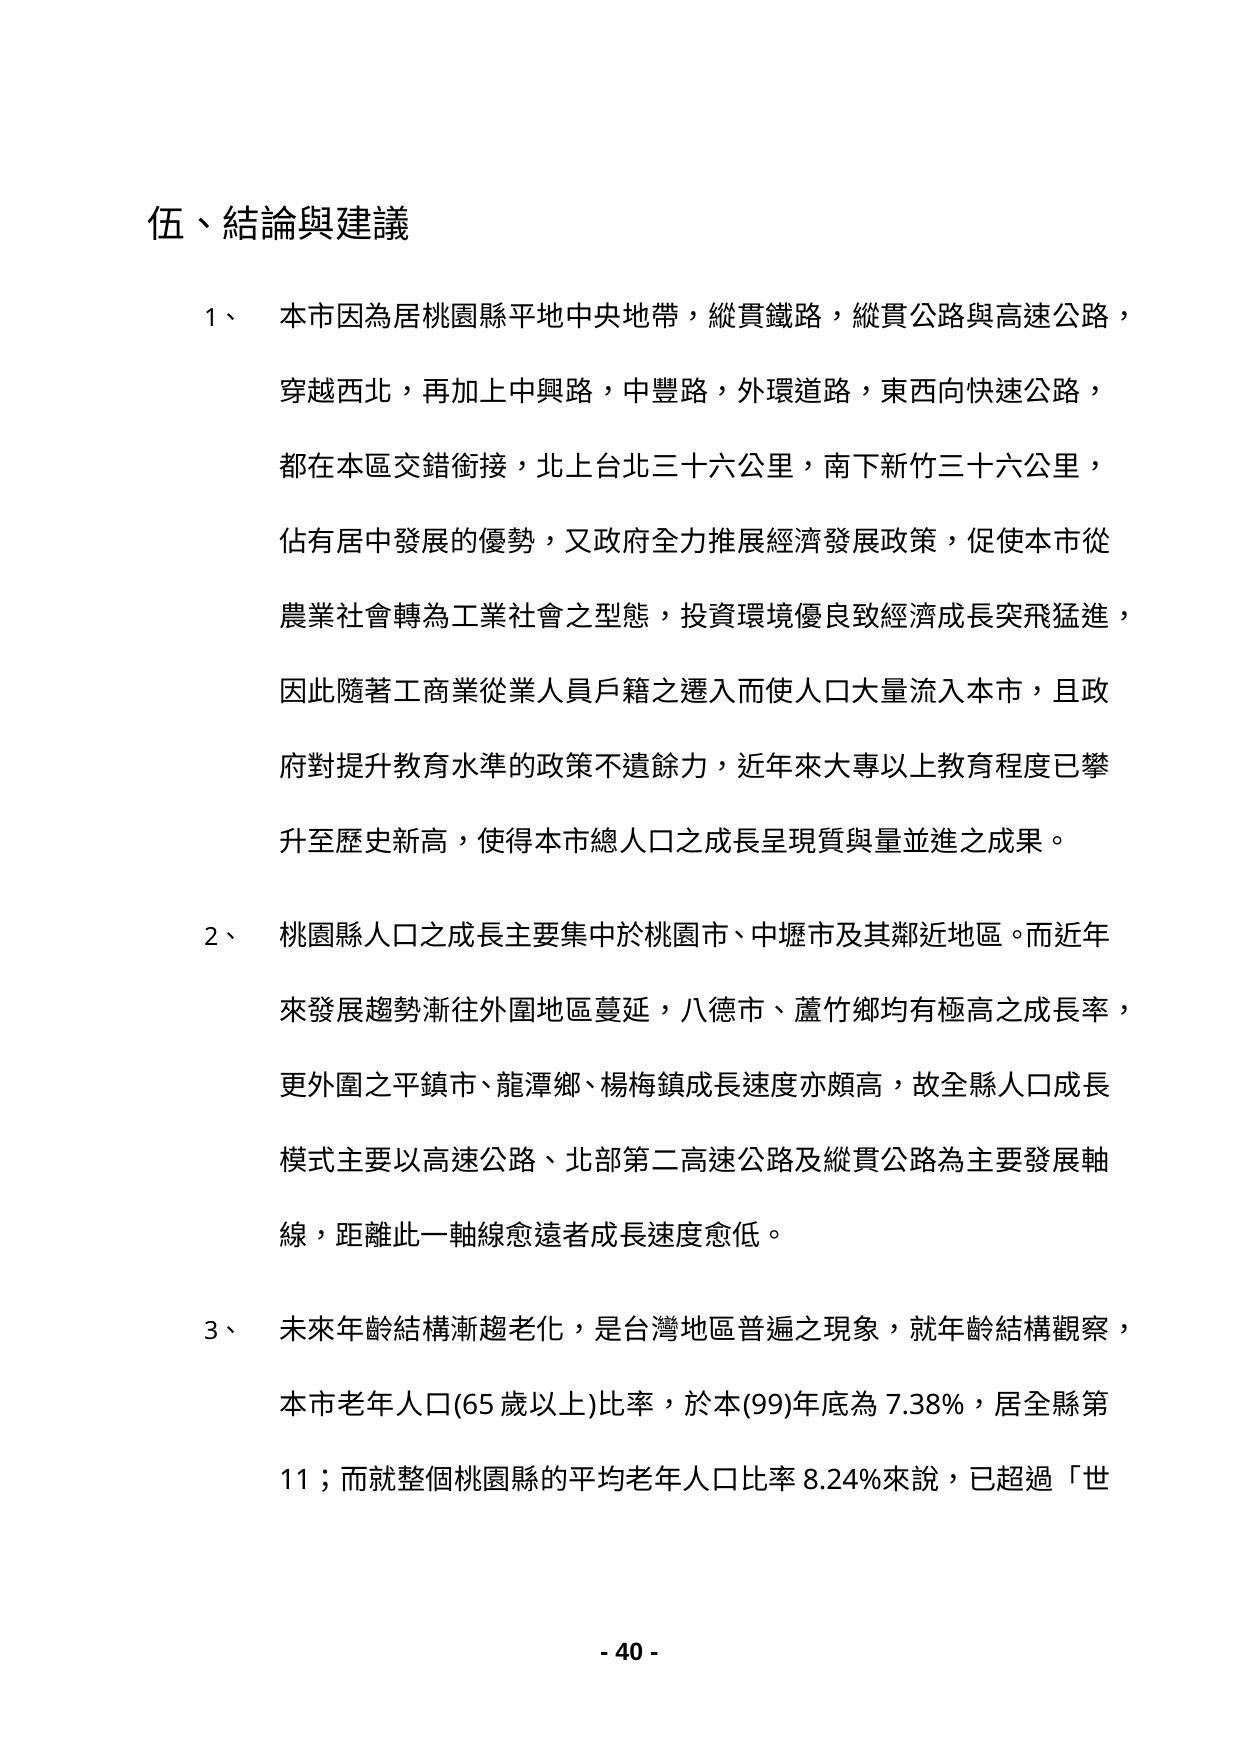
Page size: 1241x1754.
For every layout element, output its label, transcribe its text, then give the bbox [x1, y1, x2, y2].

list 本市因為居桃園縣平地中央地帶，縱貫鐵路，縱貫公路與高速公路，穿越西北，再加上中興路，中豐路，外環道路，東西向快速公路，都在本區交錯銜接，北上台北三十六公里，南下新竹三十六公里，佔有居中發展的優勢，又政府全力推展經濟發展政策，促使本市從農業社會轉為工業社會之型態，投資環境優良致經濟成長突飛猛進，因此隨著工商業從業人員戶籍之遷入而使人口大量流入本市，且政府對提升教育水準的政策不遺餘力，近年來大專以上教育程度已攀升至歷史新高，使得本市總人口之成長呈現質與量並進之成果。 [204, 277, 1110, 877]
text 伍、結論與建議 [148, 183, 1110, 258]
list 未來年齡結構漸趨老化，是台灣地區普遍之現象，就年齡結構觀察，本市老年人口(65歲以上)比率，於本(99)年底為7.38%，居全縣第11；而就整個桃園縣的平均老年人口比率8.24%來說，已超過「世界衛生組織」高齡化指標(7%)，顯示本縣老年人口占有相當之比例；另本市出生人口數、粗出生率及自然增加率亦呈現持續遞減趨勢，致本(99)年分別為1,474人、7.12 0/00及2.23 0/00；人口老化指數則逐年遞增，本(99)年已提高至40.80，顯示本市人口結構老化與幼年層之比已逐漸失衡，因此為因應高齡化、少子化社會之來臨，本市在施政上，如能針對各項老人照護工作、婦幼福利政策等研提施政計畫，將更有助於健全本市人口結構。 [204, 1289, 1110, 1514]
list 桃園縣人口之成長主要集中於桃園市、中壢市及其鄰近地區。而近年來發展趨勢漸往外圍地區蔓延，八德市、蘆竹鄉均有極高之成長率，更外圍之平鎮市、龍潭鄉、楊梅鎮成長速度亦頗高，故全縣人口成長模式主要以高速公路、北部第二高速公路及縱貫公路為主要發展軸線，距離此一軸線愈遠者成長速度愈低。 [204, 896, 1110, 1271]
